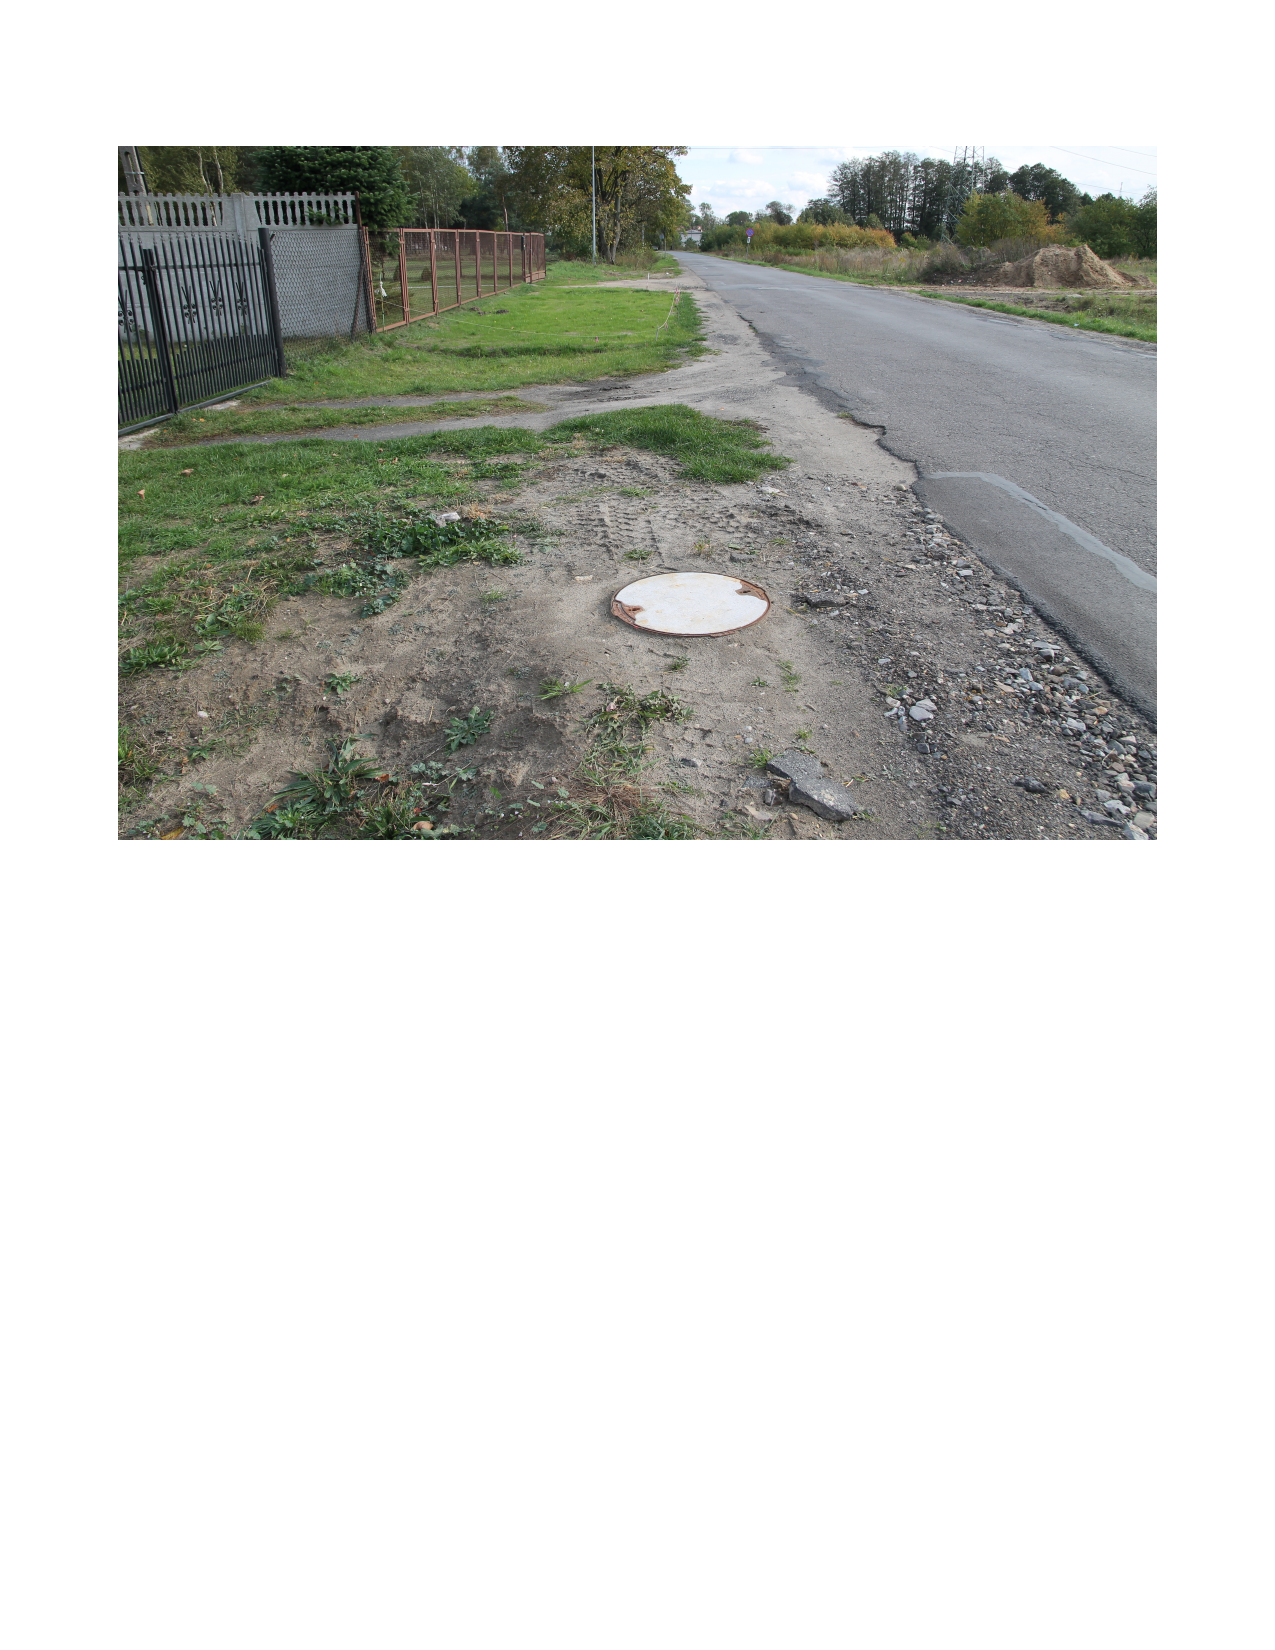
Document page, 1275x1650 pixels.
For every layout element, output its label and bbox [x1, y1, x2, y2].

picture [118, 146, 1157, 840]
